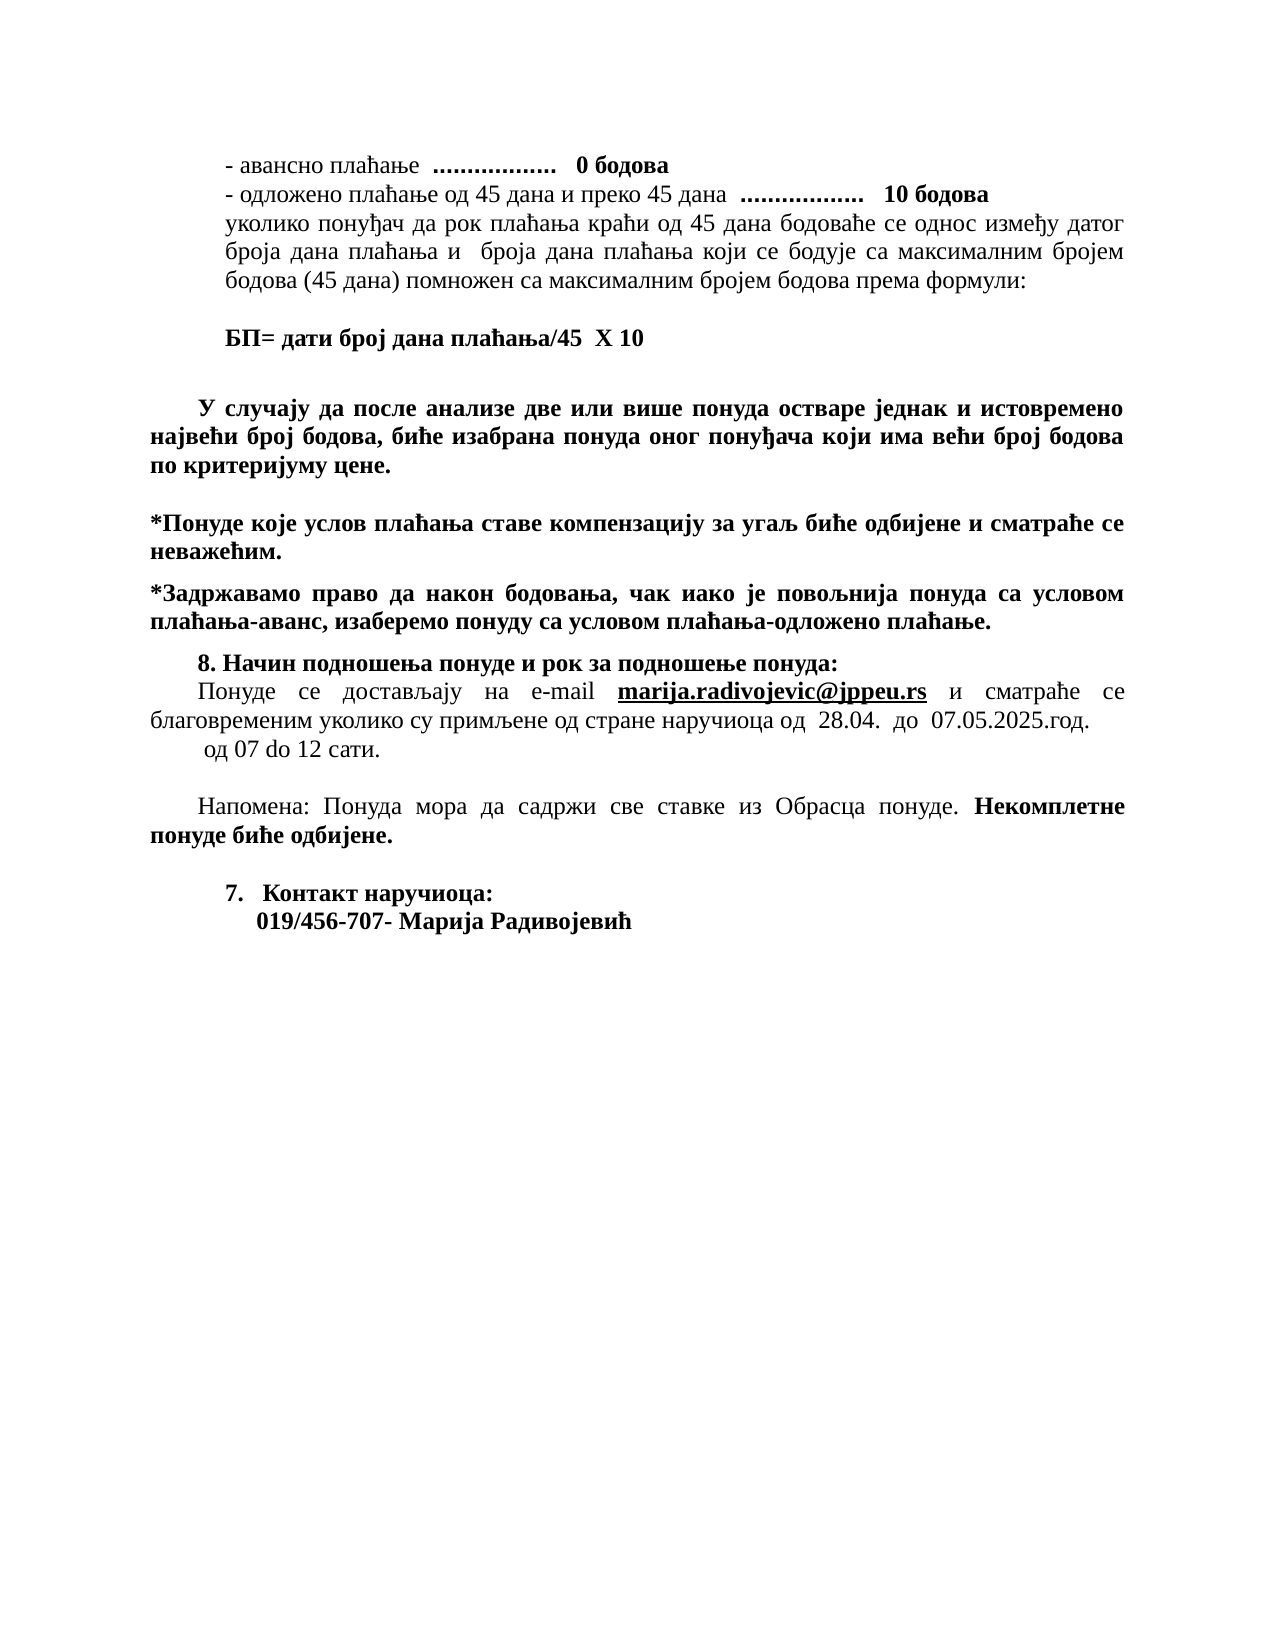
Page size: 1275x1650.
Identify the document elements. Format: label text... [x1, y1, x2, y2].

text Напомена: Понуда мора да садржи све ставке из Обрасца понуде. Некомплетне понуде биће одбијене. [150, 791, 1125, 849]
text - авансно плаћање .................. 0 бодова [225, 150, 1125, 179]
text Понуде се достављају на e-mail marija.radivojevic@jppeu.rs и сматраће се благовременим уколико су примљене од стране наручиоца од 28.04. до 07.05.2025.год. [150, 676, 1125, 734]
text 019/456-707- Марија Радивојевић [225, 906, 1125, 935]
text - одложено плаћање од 45 дана и преко 45 дана .................. 10 бодова [225, 179, 1125, 208]
text 8. Начин подношења понуде и рок за подношење понуда: [150, 648, 1125, 676]
text од 07 do 12 сати. [150, 734, 1125, 763]
text уколико понуђач да рок плаћања краћи од 45 дана бодоваће се однос између датог броја дана плаћања и броја дана плаћања који се бодује са максималним бројем бодова (45 дана) помножен са максималним бројем бодова према формули: [225, 208, 1125, 294]
text У случају да после анализе две или више понуда остваре једнак и истовремено највећи број бодова, биће изабрана понуда оног понуђача који има већи број бодова по критеријуму цене. [150, 393, 1125, 479]
list Контакт наручиоца: [225, 878, 1125, 906]
text БП= дати број дана плаћања/45 X 10 [225, 323, 1125, 351]
text *Задржавамо право да након бодовања, чак иако је повољнија понуда са условом плаћања-аванс, изаберемо понуду са условом плаћања-одложено плаћање. [150, 578, 1125, 635]
text *Понуде које услов плаћања ставе компензацију за угаљ биће одбијене и сматраће се неважећим. [150, 508, 1125, 565]
